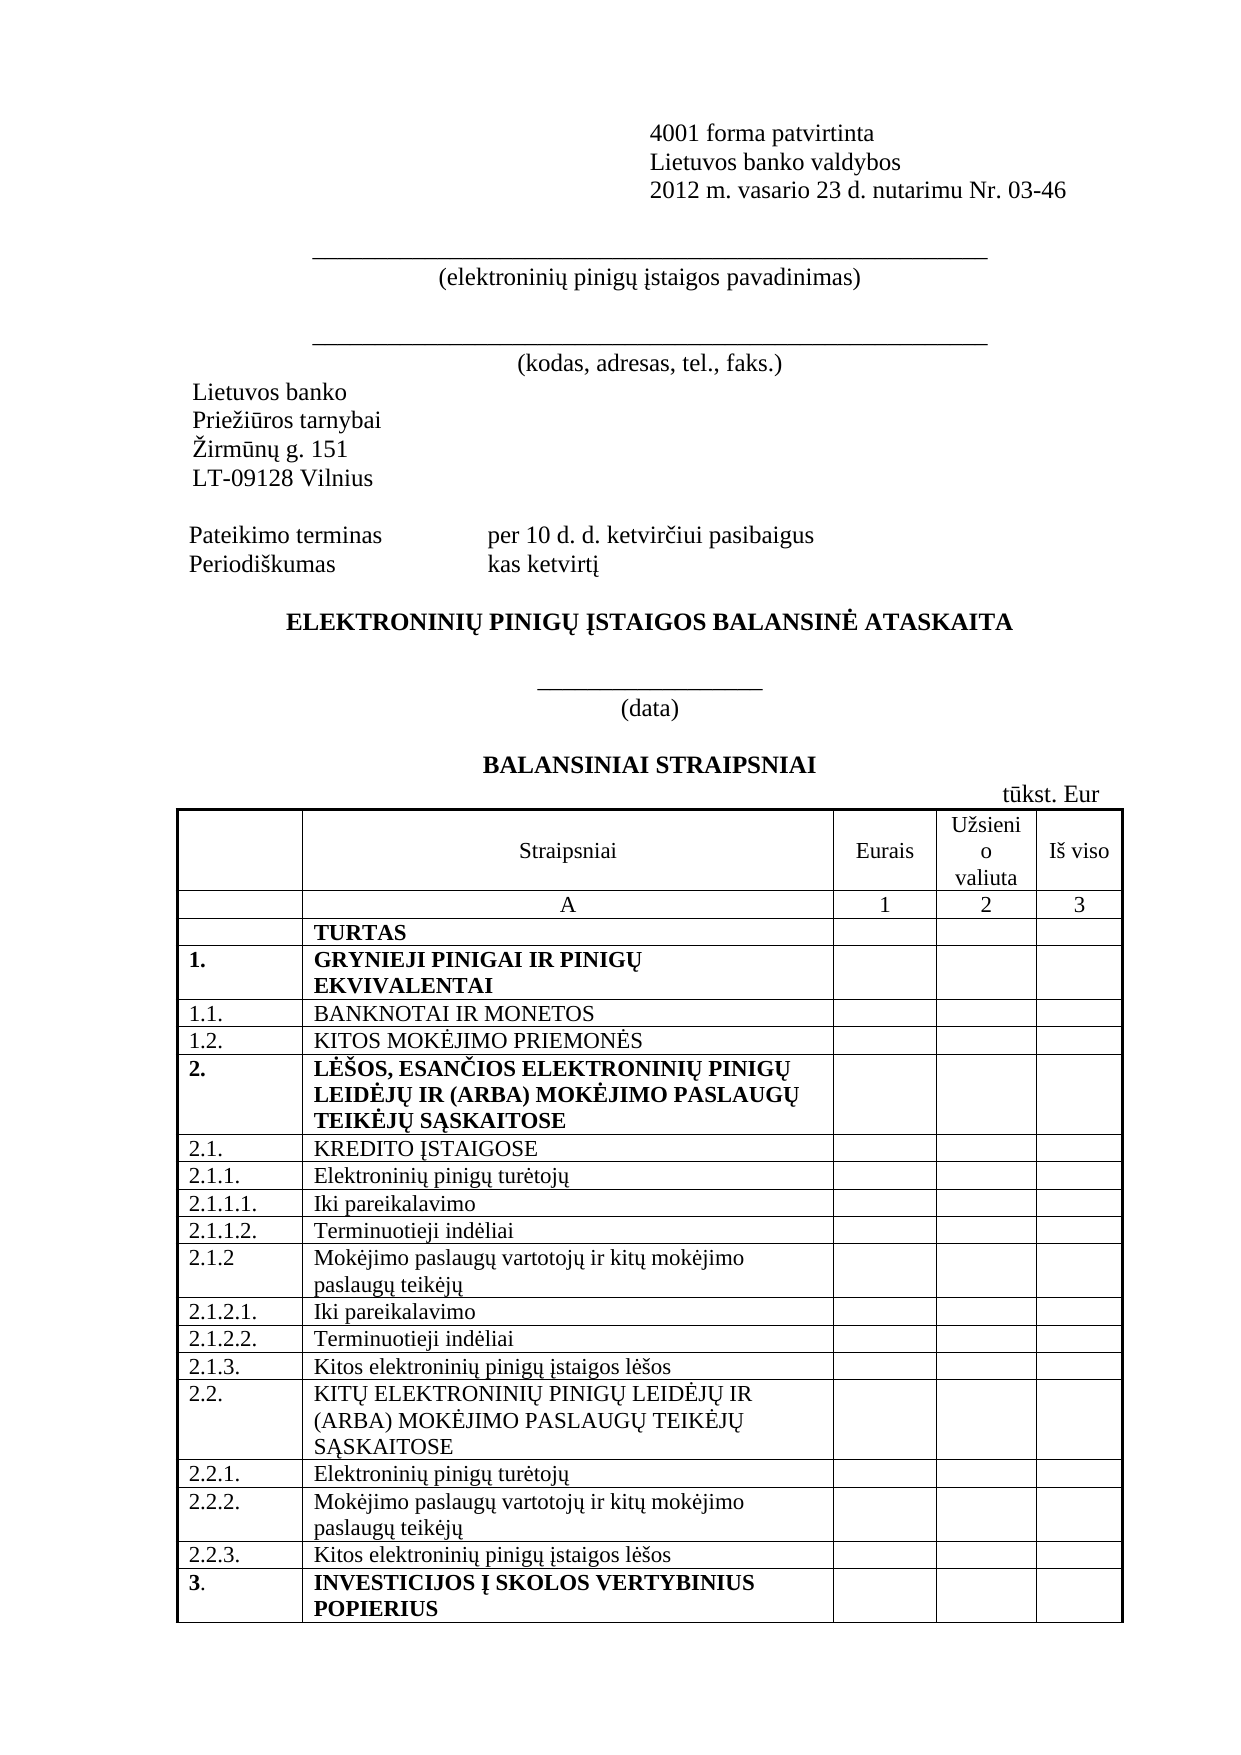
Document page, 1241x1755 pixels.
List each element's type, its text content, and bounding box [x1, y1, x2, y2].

table_cell [834, 1488, 936, 1541]
text 4001 forma patvirtinta [649, 118, 1122, 147]
text Lietuvos banko valdybos [649, 147, 1122, 176]
text (elektroninių pinigų įstaigos pavadinimas) [177, 262, 1122, 291]
table_cell [937, 1326, 1036, 1352]
table_header Pateikimo terminas [177, 521, 413, 549]
table_cell [937, 1162, 1036, 1188]
table_cell [1037, 1488, 1121, 1541]
table_cell [1037, 1569, 1121, 1622]
table_cell [937, 1353, 1036, 1379]
table_cell [937, 1542, 1036, 1568]
table_cell KITŲ ELEKTRONINIŲ PINIGŲ LEIDĖJŲ IR (ARBA) MOKĖJIMO PASLAUGŲ TEIKĖJŲ SĄSKAITOSE [303, 1380, 833, 1459]
table_cell [834, 1027, 936, 1054]
text __________________ [177, 664, 1122, 693]
table_cell Mokėjimo paslaugų vartotojų ir kitų mokėjimo paslaugų teikėjų [303, 1488, 833, 1541]
text BALANSINIAI STRAIPSNIAI [177, 751, 1122, 779]
table_cell [1037, 1027, 1121, 1054]
table_cell [937, 1380, 1036, 1459]
table_cell Terminuotieji indėliai [303, 1326, 833, 1352]
table_cell [1037, 1380, 1121, 1459]
table_cell Periodiškumas [177, 549, 413, 578]
table_cell [834, 1569, 936, 1622]
table_cell 2.2.2. [179, 1488, 302, 1541]
table_cell [834, 1055, 936, 1134]
table_cell 2.1.2.2. [179, 1326, 302, 1352]
table_cell [937, 1000, 1036, 1026]
table_cell [937, 1460, 1036, 1487]
table_header Straipsniai [303, 811, 833, 890]
text ______________________________________________________ [177, 319, 1122, 348]
table_cell [1037, 1190, 1121, 1216]
table_cell [937, 1027, 1036, 1054]
table_cell Iki pareikalavimo [303, 1190, 833, 1216]
table_cell [937, 1298, 1036, 1324]
table_cell Mokėjimo paslaugų vartotojų ir kitų mokėjimo paslaugų teikėjų [303, 1244, 833, 1297]
table_cell [1037, 1000, 1121, 1026]
table_cell [1037, 1326, 1121, 1352]
table_header Užsienio valiuta [937, 811, 1036, 890]
table_cell 2.2. [179, 1380, 302, 1459]
table_cell Elektroninių pinigų turėtojų [303, 1162, 833, 1188]
table_cell [834, 1380, 936, 1459]
table_cell 2 [937, 891, 1036, 918]
table_cell [1037, 919, 1121, 945]
text Lietuvos banko [177, 377, 1122, 406]
table_cell LĖŠOS, ESANČIOS ELEKTRONINIŲ PINIGŲ LEIDĖJŲ IR (ARBA) MOKĖJIMO PASLAUGŲ TEIKĖJŲ SĄSKAITOSE [303, 1055, 833, 1134]
table_cell INVESTICIJOS Į SKOLOS VERTYBINIUS POPIERIUS [303, 1569, 833, 1622]
text 2012 m. vasario 23 d. nutarimu Nr. 03-46 [649, 176, 1122, 204]
table_cell [1037, 1542, 1121, 1568]
table_cell Iki pareikalavimo [303, 1298, 833, 1324]
table_cell [834, 1217, 936, 1243]
table_cell kas ketvirtį [476, 549, 838, 578]
table_cell [834, 919, 936, 945]
text tūkst. Eur [1002, 779, 1122, 808]
table_cell 2.1.1.2. [179, 1217, 302, 1243]
table_cell [179, 919, 302, 945]
table_cell [1037, 1244, 1121, 1297]
table_cell [834, 1460, 936, 1487]
table_cell 2.1.2.1. [179, 1298, 302, 1324]
table_cell [834, 1000, 936, 1026]
table_cell [834, 946, 936, 999]
table_cell [1037, 1162, 1121, 1188]
text (data) [177, 693, 1122, 722]
table_cell [937, 1217, 1036, 1243]
table_header Eurais [834, 811, 936, 890]
table_cell KITOS MOKĖJIMO PRIEMONĖS [303, 1027, 833, 1054]
table_cell 3. [179, 1569, 302, 1622]
table_cell 2.1.3. [179, 1353, 302, 1379]
table_cell 2.1.1.1. [179, 1190, 302, 1216]
text LT-09128 Vilnius [177, 463, 1122, 492]
table_cell TURTAS [303, 919, 833, 945]
table_cell [179, 891, 302, 918]
table_cell BANKNOTAI IR MONETOS [303, 1000, 833, 1026]
table_cell 1 [834, 891, 936, 918]
table_cell [937, 919, 1036, 945]
table_cell [1037, 1135, 1121, 1161]
table_cell 3 [1037, 891, 1121, 918]
table_cell 2.1.2 [179, 1244, 302, 1297]
table_cell 2.2.1. [179, 1460, 302, 1487]
table_cell Elektroninių pinigų turėtojų [303, 1460, 833, 1487]
table_cell [834, 1542, 936, 1568]
table_cell [937, 1190, 1036, 1216]
table_cell [834, 1326, 936, 1352]
table_cell [937, 946, 1036, 999]
table_cell 2. [179, 1055, 302, 1134]
text ______________________________________________________ [177, 233, 1122, 262]
table_header Iš viso [1037, 811, 1121, 890]
table_cell [1037, 1055, 1121, 1134]
table_cell A [303, 891, 833, 918]
table_cell Terminuotieji indėliai [303, 1217, 833, 1243]
table_cell [834, 1353, 936, 1379]
table_cell [937, 1055, 1036, 1134]
text Priežiūros tarnybai [177, 406, 1122, 434]
table_cell GRYNIEJI PINIGAI IR PINIGŲ EKVIVALENTAI [303, 946, 833, 999]
table_cell [834, 1190, 936, 1216]
table_cell [1037, 1298, 1121, 1324]
table_cell [834, 1244, 936, 1297]
table_cell Kitos elektroninių pinigų įstaigos lėšos [303, 1542, 833, 1568]
table_cell [937, 1569, 1036, 1622]
table_header per 10 d. d. ketvirčiui pasibaigus [476, 521, 838, 549]
table_cell [1037, 946, 1121, 999]
text (kodas, adresas, tel., faks.) [177, 348, 1122, 377]
table_cell 2.1. [179, 1135, 302, 1161]
table_cell [1037, 1460, 1121, 1487]
table_cell [834, 1298, 936, 1324]
table_cell [1037, 1353, 1121, 1379]
table_cell 1.2. [179, 1027, 302, 1054]
table_cell Kitos elektroninių pinigų įstaigos lėšos [303, 1353, 833, 1379]
text ELEKTRONINIŲ PINIGŲ ĮSTAIGOS BALANSINĖ ATASKAITA [177, 607, 1122, 636]
table_cell 2.2.3. [179, 1542, 302, 1568]
table_cell [414, 549, 476, 578]
table_cell 2.1.1. [179, 1162, 302, 1188]
table_cell [937, 1135, 1036, 1161]
table_cell 1.1. [179, 1000, 302, 1026]
table_header [179, 811, 302, 890]
table_header [414, 521, 476, 549]
table_cell [1037, 1217, 1121, 1243]
table_cell 1. [179, 946, 302, 999]
table_cell KREDITO ĮSTAIGOSE [303, 1135, 833, 1161]
text Žirmūnų g. 151 [177, 434, 1122, 463]
table_cell [834, 1135, 936, 1161]
table_cell [834, 1162, 936, 1188]
table_cell [937, 1488, 1036, 1541]
table_cell [937, 1244, 1036, 1297]
